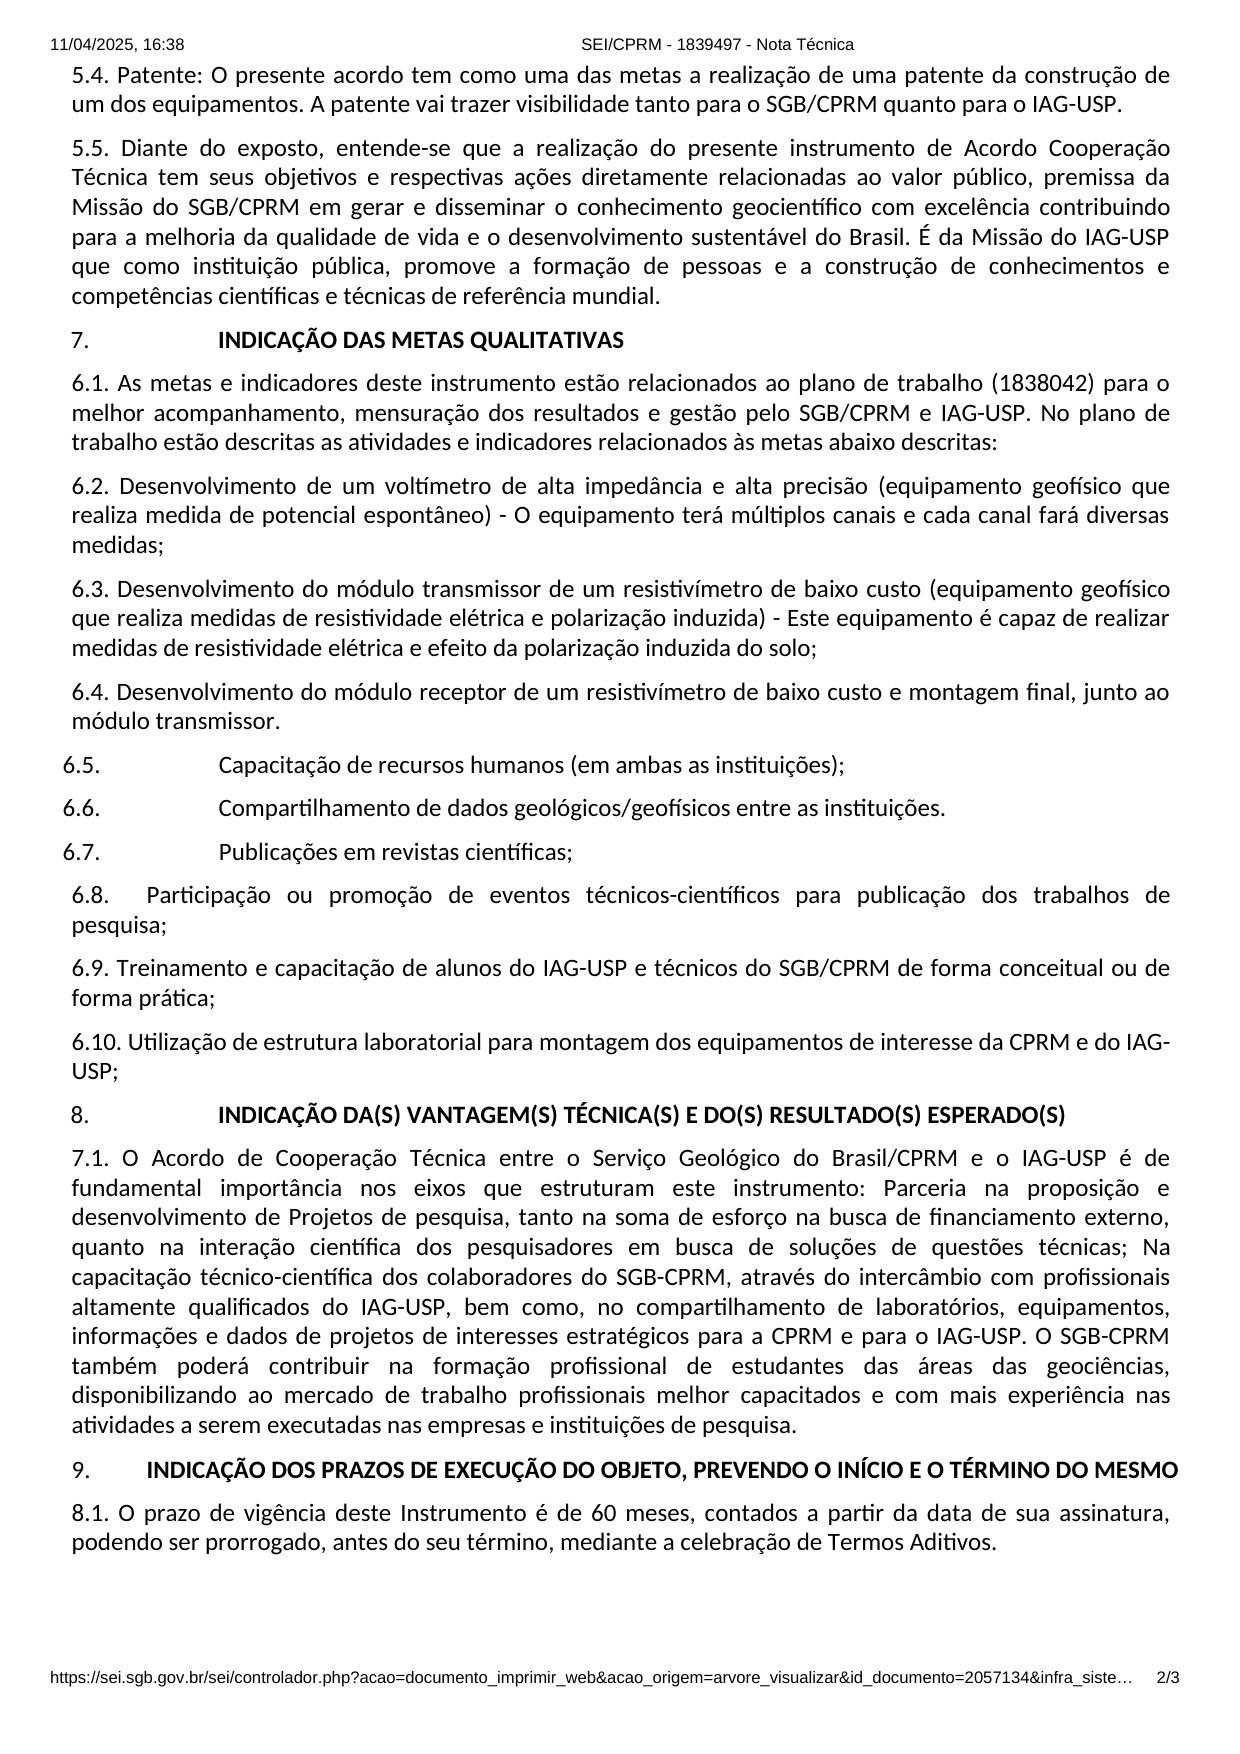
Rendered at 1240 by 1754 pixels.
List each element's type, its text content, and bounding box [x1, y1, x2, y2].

text 6.8. Participação ou promoção de eventos técnicos-científicos para publicação dos trabalhos de pesquisa; [71, 880, 1172, 939]
text 6.4. Desenvolvimento do módulo receptor de um resistivímetro de baixo custo e montagem final, junto ao módulo transmissor. [71, 677, 1172, 736]
subtitle INDICAÇÃO DA(S) VANTAGEM(S) TÉCNICA(S) E DO(S) RESULTADO(S) ESPERADO(S) [70, 1099, 1180, 1130]
text 6.5. Capacitação de recursos humanos (em ambas as instituições); [62, 750, 1180, 779]
text 5.4. Patente: O presente acordo tem como uma das metas a realização de uma patente da construção de um dos equipamentos. A patente vai trazer visibilidade tanto para o SGB/CPRM quanto para o IAG-USP. [71, 59, 1172, 119]
text 6.3. Desenvolvimento do módulo transmissor de um resistivímetro de baixo custo (equipamento geofísico que realiza medidas de resistividade elétrica e polarização induzida) - Este equipamento é capaz de realizar medidas de resistividade elétrica e efeito da polarização induzida do solo; [71, 574, 1172, 663]
text 6.1. As metas e indicadores deste instrumento estão relacionados ao plano de trabalho (1838042) para o melhor acompanhamento, mensuração dos resultados e gestão pelo SGB/CPRM e IAG-USP. No plano de trabalho estão descritas as atividades e indicadores relacionados às metas abaixo descritas: [71, 368, 1172, 457]
text 6.2. Desenvolvimento de um voltímetro de alta impedância e alta precisão (equipamento geofísico que realiza medida de potencial espontâneo) - O equipamento terá múltiplos canais e cada canal fará diversas medidas; [71, 471, 1172, 560]
text 6.10. Utilização de estrutura laboratorial para montagem dos equipamentos de interesse da CPRM e do IAG-USP; [71, 1026, 1172, 1086]
text 5.5. Diante do exposto, entende-se que a realização do presente instrumento de Acordo Cooperação Técnica tem seus objetivos e respectivas ações diretamente relacionadas ao valor público, premissa da Missão do SGB/CPRM em gerar e disseminar o conhecimento geocientífico com excelência contribuindo para a melhoria da qualidade de vida e o desenvolvimento sustentável do Brasil. É da Missão do IAG-USP que como instituição pública, promove a formação de pessoas e a construção de conhecimentos e competências científicas e técnicas de referência mundial. [71, 132, 1172, 311]
text 6.6. Compartilhamento de dados geológicos/geofísicos entre as instituições. [62, 793, 1180, 823]
text 6.9. Treinamento e capacitação de alunos do IAG-USP e técnicos do SGB/CPRM de forma conceitual ou de forma prática; [71, 953, 1172, 1012]
text 7.1. O Acordo de Cooperação Técnica entre o Serviço Geológico do Brasil/CPRM e o IAG-USP é de fundamental importância nos eixos que estruturam este instrumento: Parceria na proposição e desenvolvimento de Projetos de pesquisa, tanto na soma de esforço na busca de financiamento externo, quanto na interação científica dos pesquisadores em busca de soluções de questões técnicas; Na capacitação técnico-científica dos colaboradores do SGB-CPRM, através do intercâmbio com profissionais altamente qualificados do IAG-USP, bem como, no compartilhamento de laboratórios, equipamentos, informações e dados de projetos de interesses estratégicos para a CPRM e para o IAG-USP. O SGB-CPRM também poderá contribuir na formação profissional de estudantes das áreas das geociências, disponibilizando ao mercado de trabalho profissionais melhor capacitados e com mais experiência nas atividades a serem executadas nas empresas e instituições de pesquisa. [71, 1143, 1172, 1440]
subtitle INDICAÇÃO DOS PRAZOS DE EXECUÇÃO DO OBJETO, PREVENDO O INÍCIO E O TÉRMINO DO MESMO [71, 1454, 1180, 1484]
text 8.1. O prazo de vigência deste Instrumento é de 60 meses, contados a partir da data de sua assinatura, podendo ser prorrogado, antes do seu término, mediante a celebração de Termos Aditivos. [71, 1497, 1172, 1557]
subtitle INDICAÇÃO DAS METAS QUALITATIVAS [70, 324, 1180, 355]
text 6.7. Publicações em revistas científicas; [62, 837, 1180, 866]
